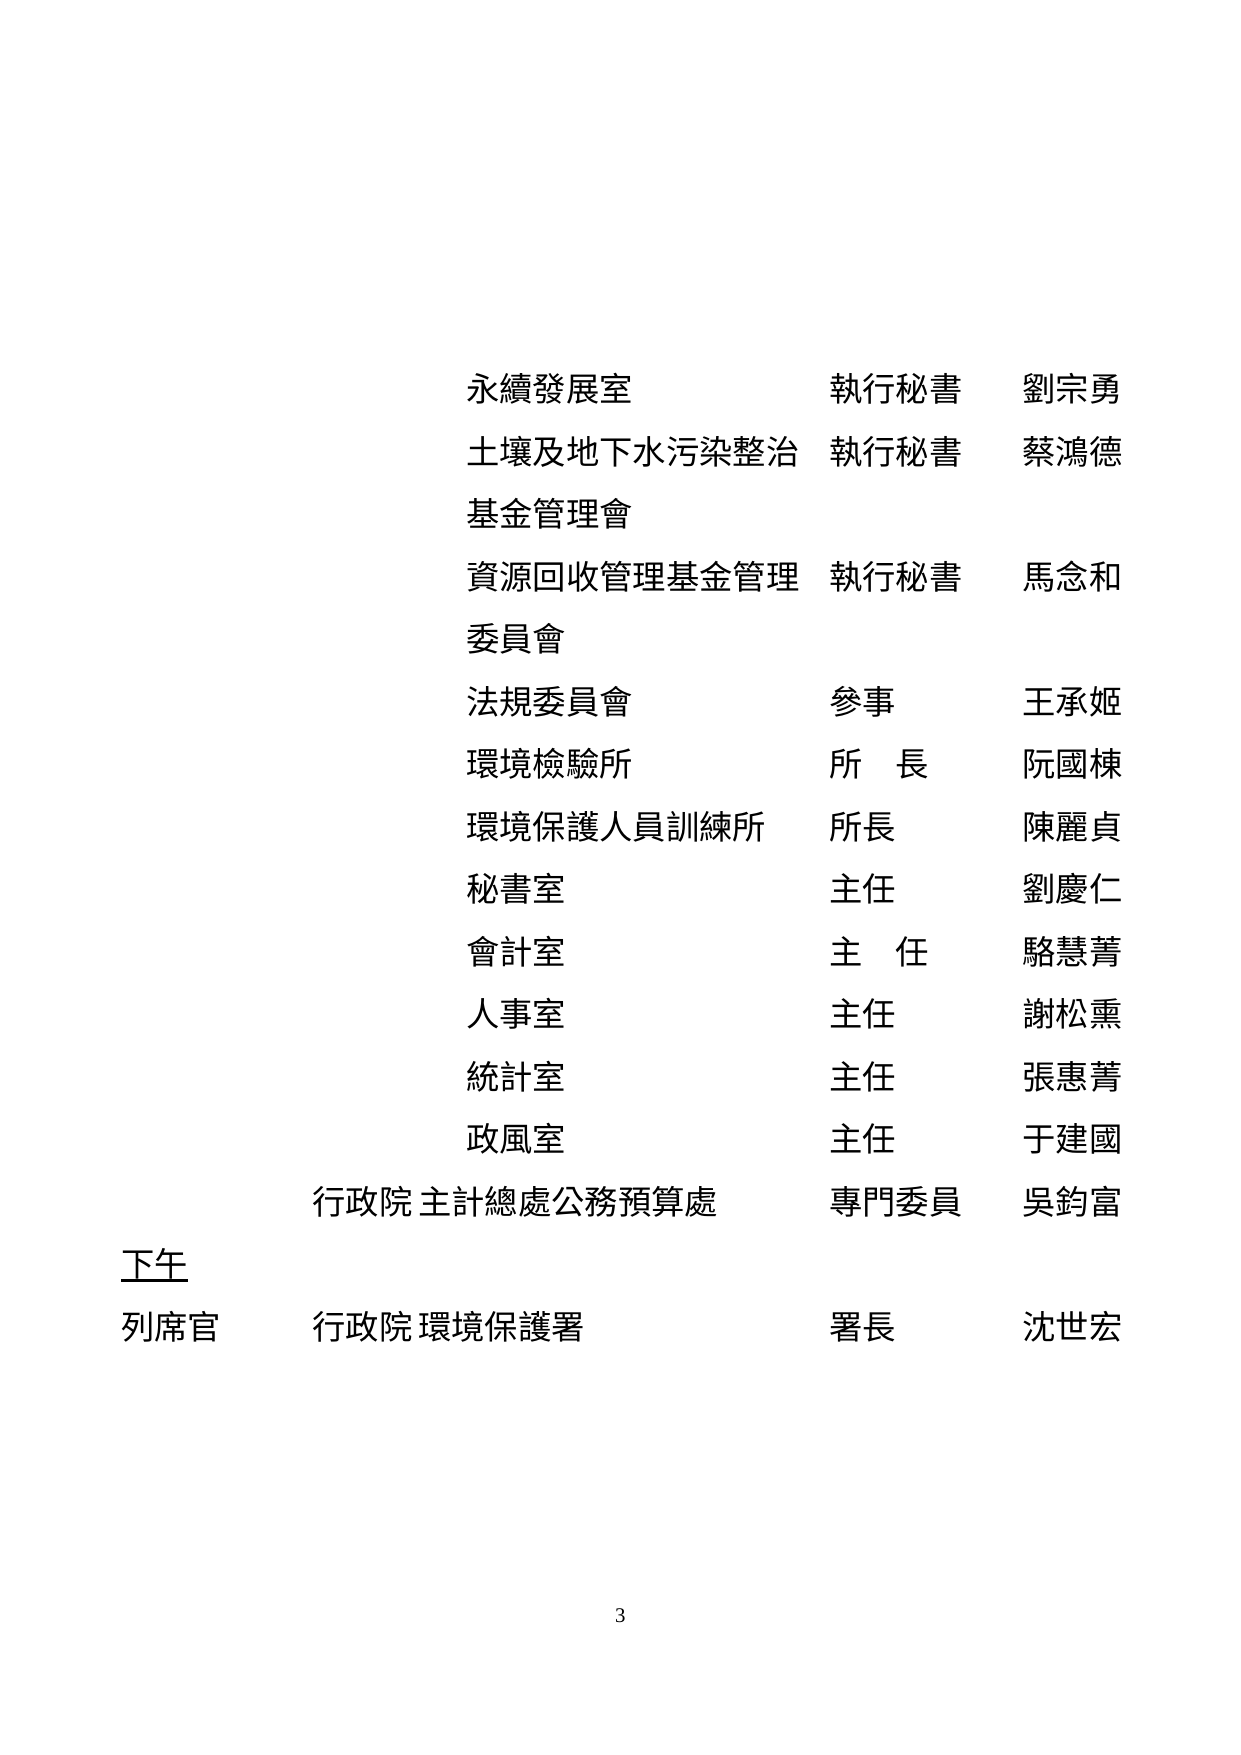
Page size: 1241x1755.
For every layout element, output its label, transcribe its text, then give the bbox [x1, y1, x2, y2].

table_cell [811, 1221, 826, 1283]
table_cell [283, 533, 415, 658]
table_cell [118, 658, 282, 721]
table_cell [283, 908, 415, 971]
table_cell 環境檢驗所 [415, 721, 811, 783]
table_cell [283, 658, 415, 721]
table_cell 統計室 [415, 1033, 811, 1096]
table_cell 下午 [118, 1221, 282, 1283]
table_cell 于建國 [1010, 1096, 1125, 1158]
table_cell 劉慶仁 [1010, 846, 1125, 908]
table_cell [1010, 1221, 1125, 1283]
table_cell 主任 [826, 1096, 1009, 1158]
table_cell 行政院 [283, 1158, 415, 1221]
table_cell 署長 [826, 1283, 1009, 1346]
table_cell 駱慧菁 [1010, 908, 1125, 971]
table_cell 土壤及地下水污染整治基金管理會 [415, 408, 811, 533]
table_cell 法規委員會 [415, 658, 811, 721]
table_cell 環境保護署 [415, 1283, 811, 1346]
table_cell [283, 721, 415, 783]
table_cell 吳鈞富 [1010, 1158, 1125, 1221]
table_cell 政風室 [415, 1096, 811, 1158]
table_cell [283, 1096, 415, 1158]
table_cell [283, 783, 415, 846]
table_cell 執行秘書 [826, 346, 1009, 408]
table_cell [811, 971, 826, 1033]
table_cell [118, 846, 282, 908]
table_cell 人事室 [415, 971, 811, 1033]
table_cell 參事 [826, 658, 1009, 721]
table_cell 謝松熏 [1010, 971, 1125, 1033]
table_cell [811, 721, 826, 783]
table_cell 環境保護人員訓練所 [415, 783, 811, 846]
table_cell [283, 1221, 415, 1283]
table_cell [811, 1283, 826, 1346]
table_cell [811, 1033, 826, 1096]
table_cell 專門委員 [826, 1158, 1009, 1221]
table_cell 行政院 [283, 1283, 415, 1346]
table_cell [811, 1096, 826, 1158]
table_cell [118, 1158, 282, 1221]
table_cell 會計室 [415, 908, 811, 971]
table_cell 永續發展室 [415, 346, 811, 408]
table_cell [811, 346, 826, 408]
table_cell [118, 908, 282, 971]
table_cell 執行秘書 [826, 408, 1009, 533]
table_cell 主任 [826, 971, 1009, 1033]
table_cell [811, 533, 826, 658]
table_cell [118, 971, 282, 1033]
table_cell [811, 908, 826, 971]
table_cell [118, 721, 282, 783]
table_cell [826, 1221, 1009, 1283]
table_cell 張惠菁 [1010, 1033, 1125, 1096]
table_cell [118, 533, 282, 658]
table_cell [811, 846, 826, 908]
table_cell [811, 1158, 826, 1221]
table_cell 沈世宏 [1010, 1283, 1125, 1346]
table_cell [283, 1033, 415, 1096]
table_cell 主 任 [826, 908, 1009, 971]
table_cell 劉宗勇 [1010, 346, 1125, 408]
table_cell 主計總處公務預算處 [415, 1158, 811, 1221]
table_cell [118, 1033, 282, 1096]
table_cell 所 長 [826, 721, 1009, 783]
table_cell [283, 346, 415, 408]
table_cell 馬念和 [1010, 533, 1125, 658]
table_cell 主任 [826, 1033, 1009, 1096]
table_cell [118, 346, 282, 408]
table_cell 阮國棟 [1010, 721, 1125, 783]
table_cell 執行秘書 [826, 533, 1009, 658]
table_cell 所長 [826, 783, 1009, 846]
table_cell 資源回收管理基金管理委員會 [415, 533, 811, 658]
table_cell [118, 408, 282, 533]
table_cell 陳麗貞 [1010, 783, 1125, 846]
table_cell 王承姬 [1010, 658, 1125, 721]
table_cell 秘書室 [415, 846, 811, 908]
table_cell [811, 783, 826, 846]
table_cell [415, 1221, 811, 1283]
table_cell 蔡鴻德 [1010, 408, 1125, 533]
table_cell [283, 971, 415, 1033]
table_cell [118, 783, 282, 846]
table_cell [283, 846, 415, 908]
table_cell [118, 1096, 282, 1158]
table_cell 列席官 [118, 1283, 282, 1346]
table_cell [283, 408, 415, 533]
table_cell [811, 658, 826, 721]
table_cell 主任 [826, 846, 1009, 908]
table_cell [811, 408, 826, 533]
